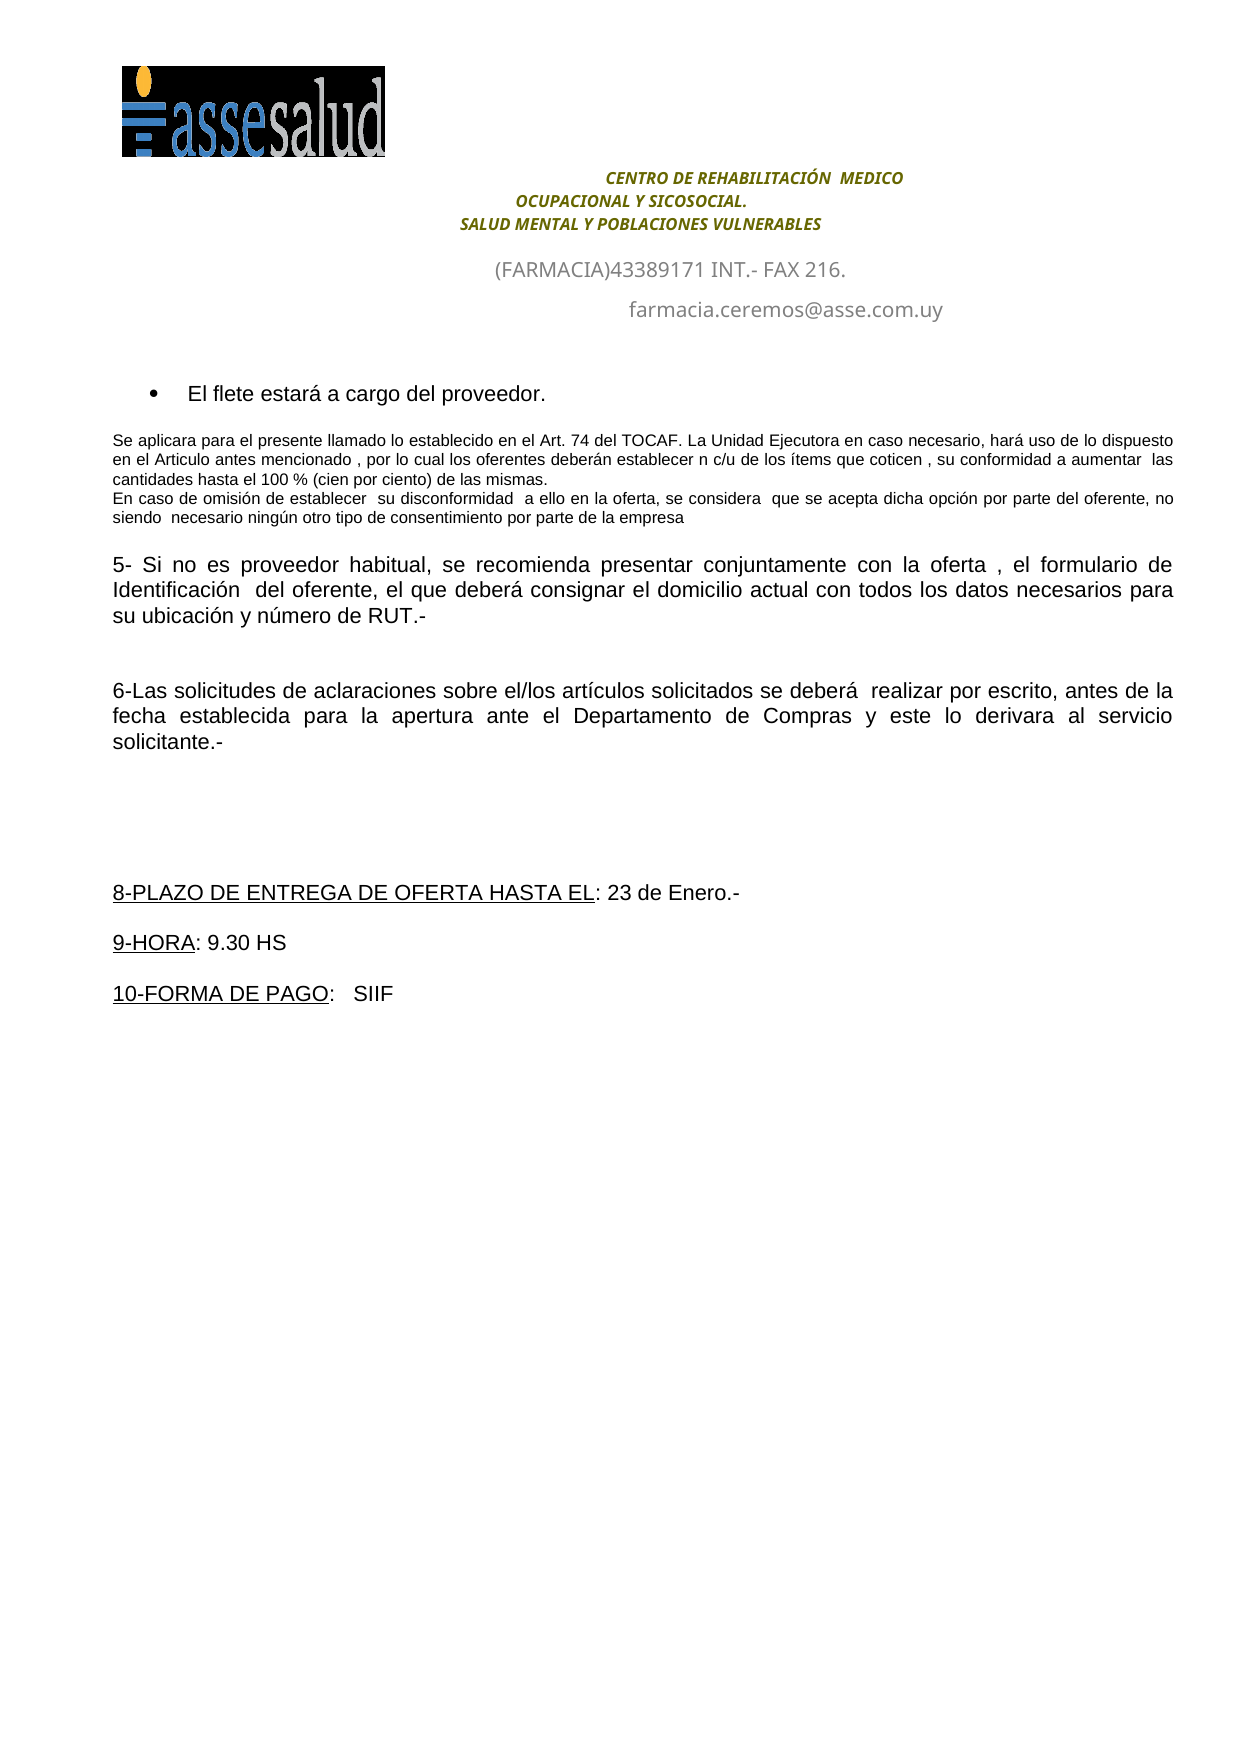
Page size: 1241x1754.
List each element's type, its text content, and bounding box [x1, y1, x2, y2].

text 10-FORMA DE PAGO: SIIF [112, 981, 1175, 1006]
text 9-HORA: 9.30 HS [112, 930, 1175, 955]
text 6-Las solicitudes de aclaraciones sobre el/los artículos solicitados se deberá realizar por escrito, antes de la fecha establecida para la apertura ante el Departamento de Compras y este lo derivara al servicio solicitante.- [112, 678, 1175, 754]
text En caso de omisión de establecer su disconformidad a ello en la oferta, se considera que se acepta dicha opción por parte del oferente, no siendo necesario ningún otro tipo de consentimiento por parte de la empresa [112, 488, 1175, 527]
text 5- Si no es proveedor habitual, se recomienda presentar conjuntamente con la oferta , el formulario de Identificación del oferente, el que deberá consignar el domicilio actual con todos los datos necesarios para su ubicación y número de RUT.- [112, 552, 1175, 628]
list El flete estará a cargo del proveedor. [150, 381, 1175, 406]
text Se aplicara para el presente llamado lo establecido en el Art. 74 del TOCAF. La Unidad Ejecutora en caso necesario, hará uso de lo dispuesto en el Articulo antes mencionado , por lo cual los oferentes deberán establecer n c/u de los ítems que coticen , su conformidad a aumentar las cantidades hasta el 100 % (cien por ciento) de las mismas. [112, 431, 1175, 488]
text 8-PLAZO DE ENTREGA DE OFERTA HASTA EL: 23 de Enero.- [112, 880, 1175, 905]
